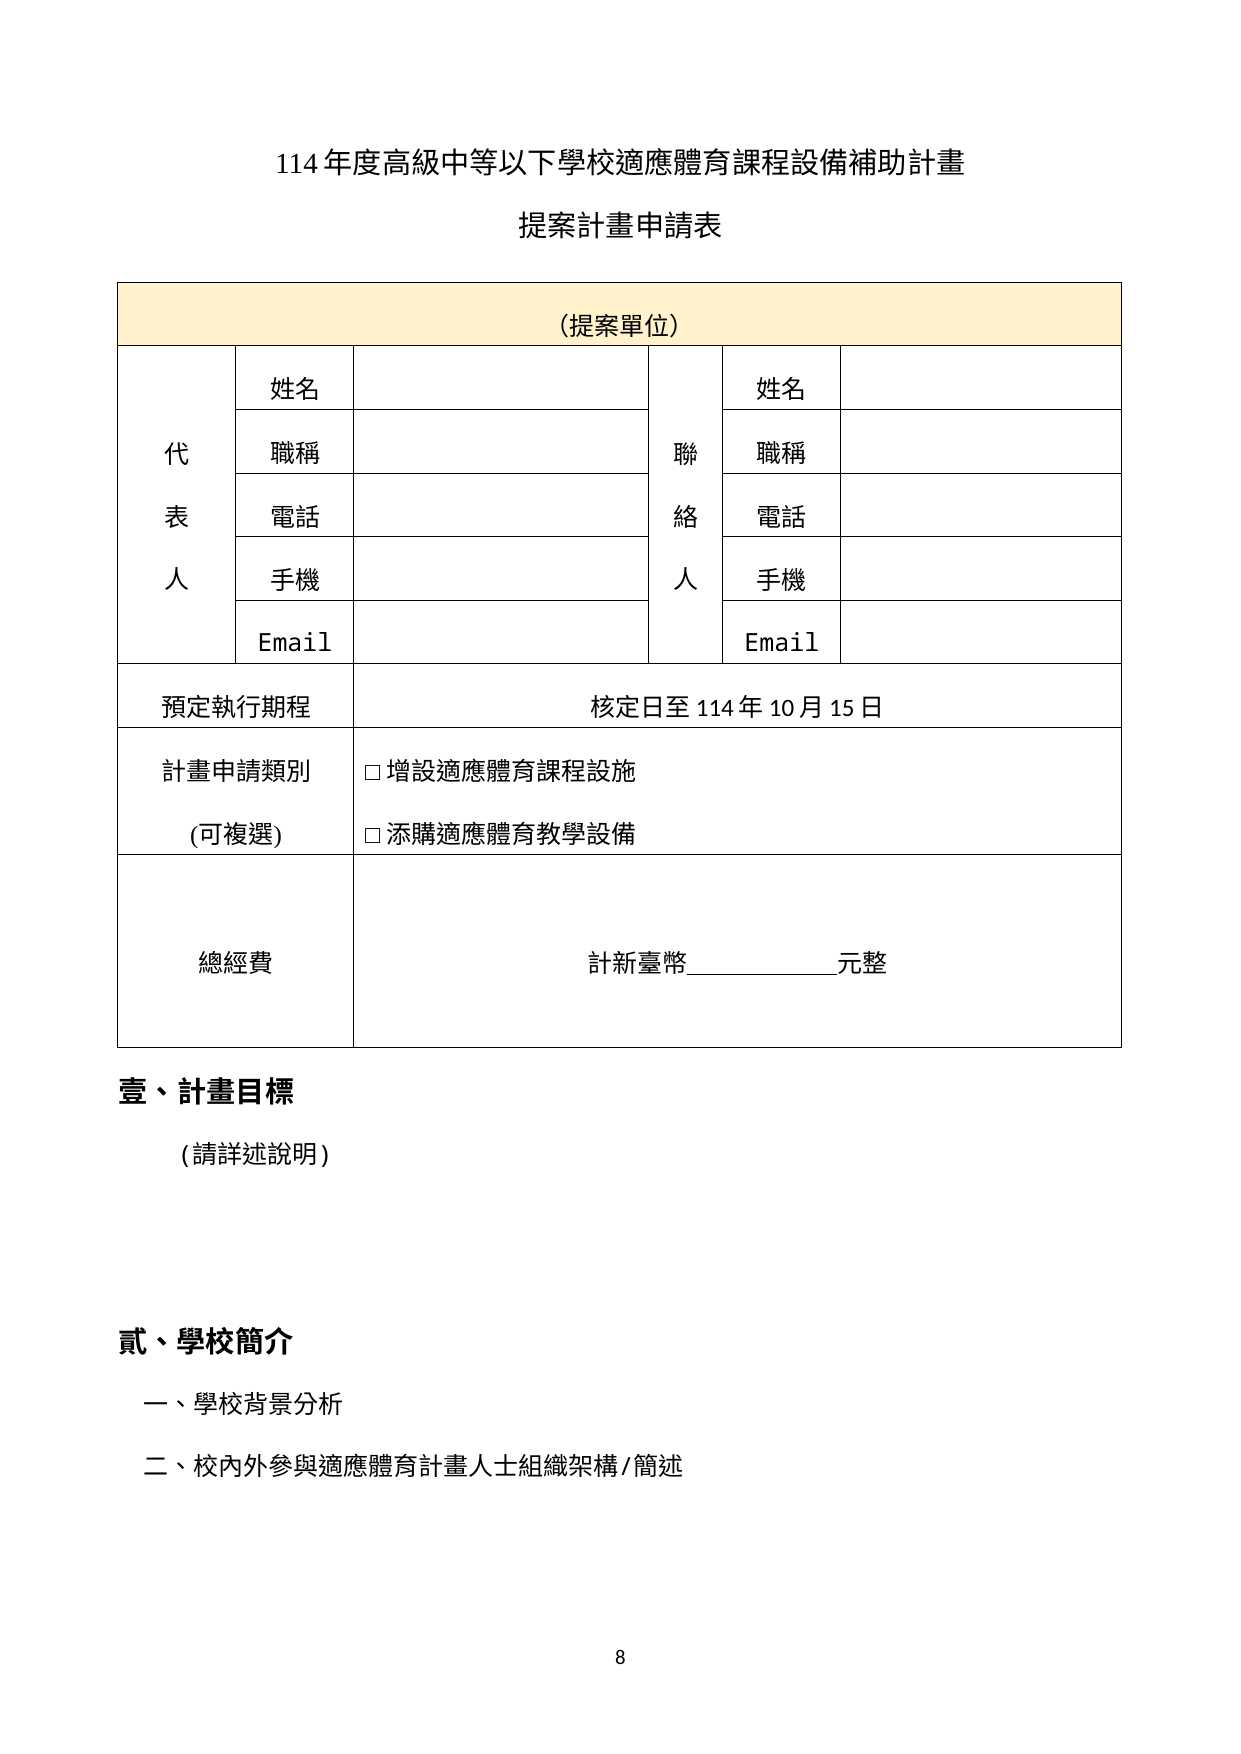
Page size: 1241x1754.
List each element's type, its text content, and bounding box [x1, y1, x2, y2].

table_cell 總經費 [118, 855, 353, 1047]
table_cell 職稱 [723, 410, 840, 472]
table_cell 預定執行期程 [118, 664, 353, 727]
table_cell [354, 474, 648, 536]
table_cell [354, 537, 648, 599]
table_cell [841, 410, 1121, 472]
text 一、學校背景分析 [118, 1361, 1122, 1423]
table_cell 代 表 人 [118, 346, 235, 663]
table_cell Email [236, 601, 353, 663]
table_cell [841, 601, 1121, 663]
table_cell 姓名 [723, 346, 840, 409]
table_cell Email [723, 601, 840, 663]
table_cell 電話 [236, 474, 353, 536]
table_cell 姓名 [236, 346, 353, 409]
text 二、校內外參與適應體育計畫人士組織架構/簡述 [118, 1423, 1122, 1486]
table_cell □ 增設適應體育課程設施 □ 添購適應體育教學設備 [354, 728, 1121, 854]
table_cell [354, 410, 648, 472]
table_cell 聯 絡 人 [649, 346, 722, 663]
text 114年度高級中等以下學校適應體育課程設備補助計畫 [118, 119, 1122, 182]
table_cell 手機 [236, 537, 353, 599]
table_header （提案單位） [118, 283, 1121, 345]
list 計畫目標 [118, 1048, 1122, 1111]
text 貳、學校簡介 [118, 1298, 1122, 1361]
table_cell [354, 346, 648, 409]
table_cell [841, 537, 1121, 599]
table_cell [841, 474, 1121, 536]
table_cell 計新臺幣＿＿＿＿＿＿元整 [354, 855, 1121, 1047]
table_cell 職稱 [236, 410, 353, 472]
text (請詳述說明) [177, 1111, 1122, 1173]
table_cell 手機 [723, 537, 840, 599]
table_cell [354, 601, 648, 663]
table_cell 核定日至114年10月15日 [354, 664, 1121, 727]
text 提案計畫申請表 [118, 182, 1122, 244]
table_cell [841, 346, 1121, 409]
table_cell 電話 [723, 474, 840, 536]
table_cell 計畫申請類別 (可複選) [118, 728, 353, 854]
